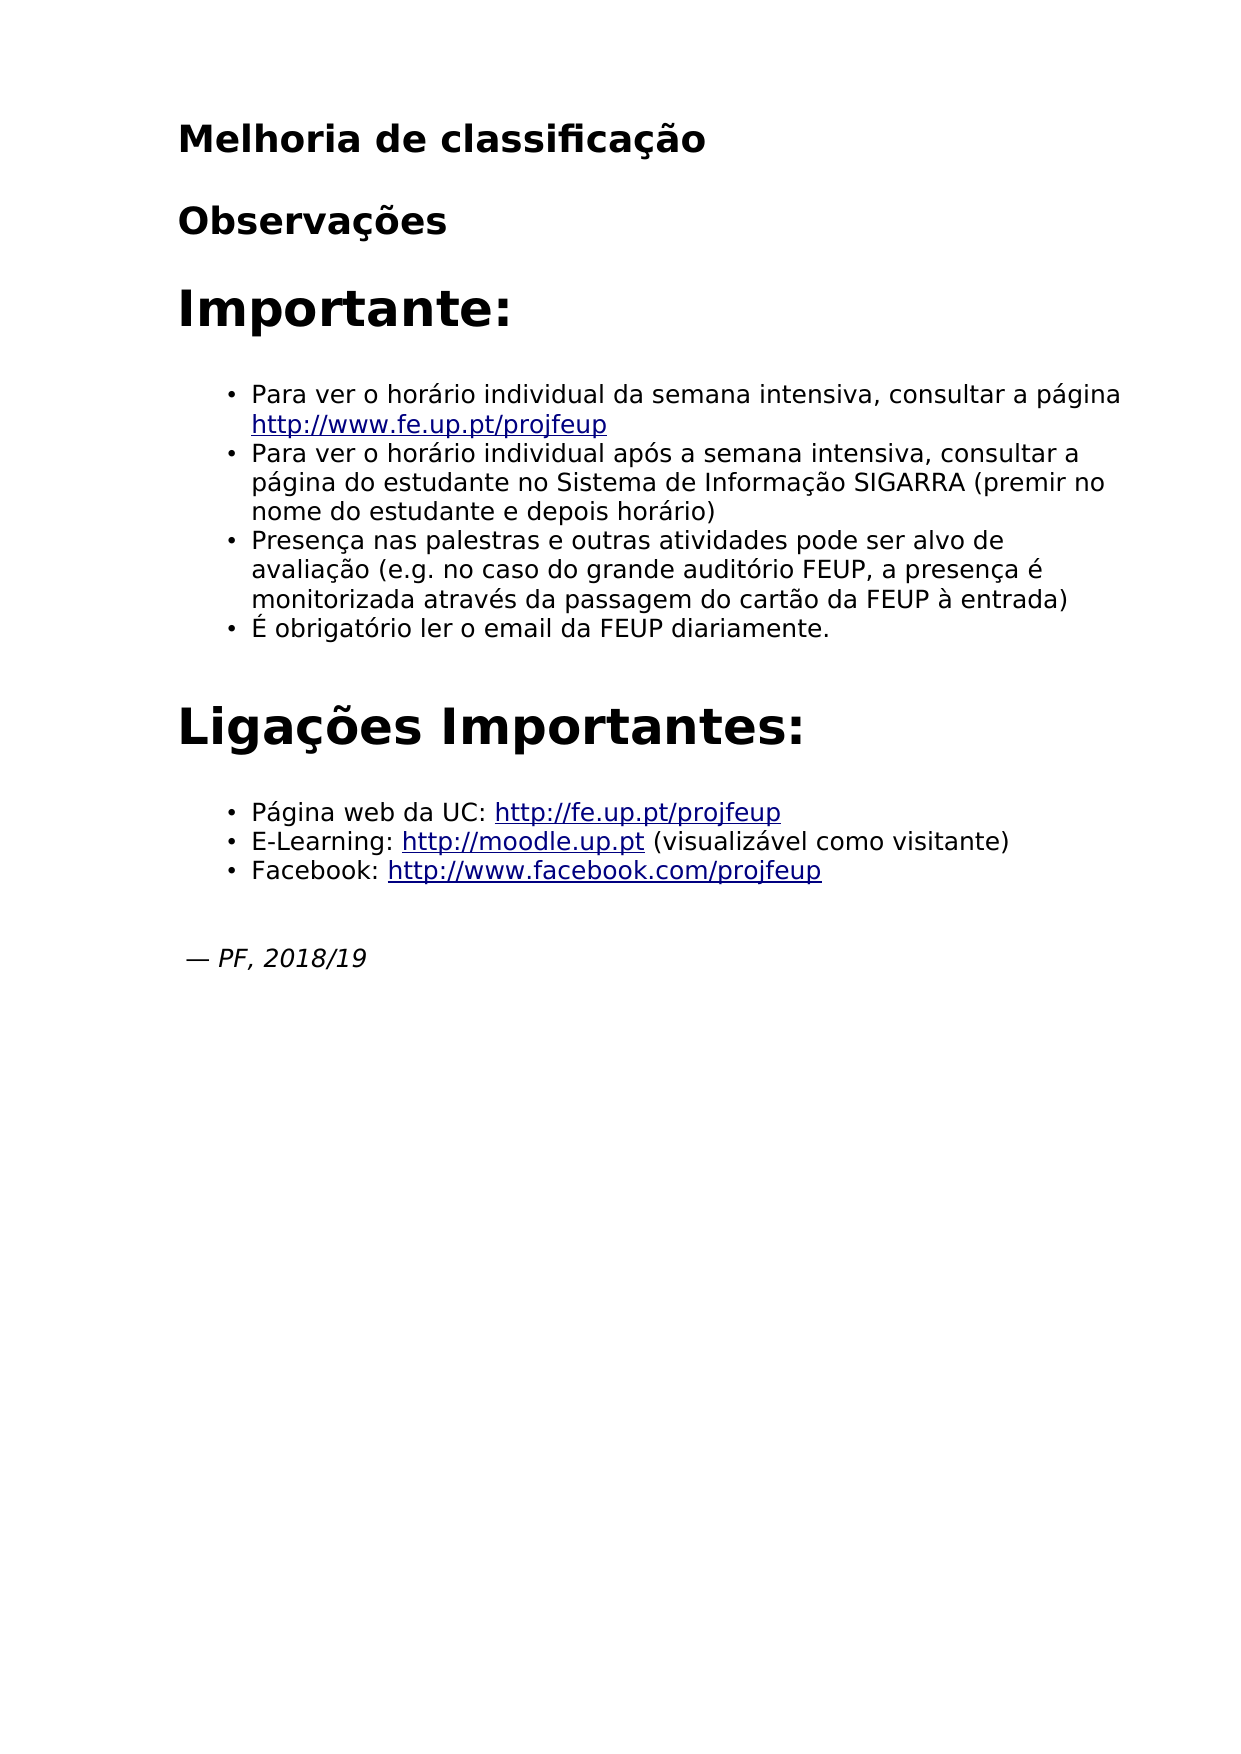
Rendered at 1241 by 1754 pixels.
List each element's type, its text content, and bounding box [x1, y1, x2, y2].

subtitle Observações [177, 199, 1122, 243]
subtitle Ligações Importantes: [177, 698, 1122, 756]
list É obrigatório ler o email da FEUP diariamente. [236, 614, 1122, 643]
list Página web da UC: http://fe.up.pt/projfeup [236, 798, 1122, 827]
list E-Learning: http://moodle.up.pt (visualizável como visitante) [236, 827, 1122, 856]
subtitle Importante: [177, 280, 1122, 339]
list Para ver o horário individual da semana intensiva, consultar a página http://www.fe.up.pt/projfeup [236, 381, 1122, 439]
list Facebook: http://www.facebook.com/projfeup [236, 856, 1122, 885]
subtitle Melhoria de classificação [177, 118, 1122, 162]
list Presença nas palestras e outras atividades pode ser alvo de avaliação (e.g. no caso do grande auditório FEUP, a presença é monitorizada através da passagem do cartão da FEUP à entrada) [236, 526, 1122, 614]
list Para ver o horário individual após a semana intensiva, consultar a página do estudante no Sistema de Informação SIGARRA (premir no nome do estudante e depois horário) [236, 439, 1122, 526]
text — PF, 2018/19 [177, 915, 1122, 973]
